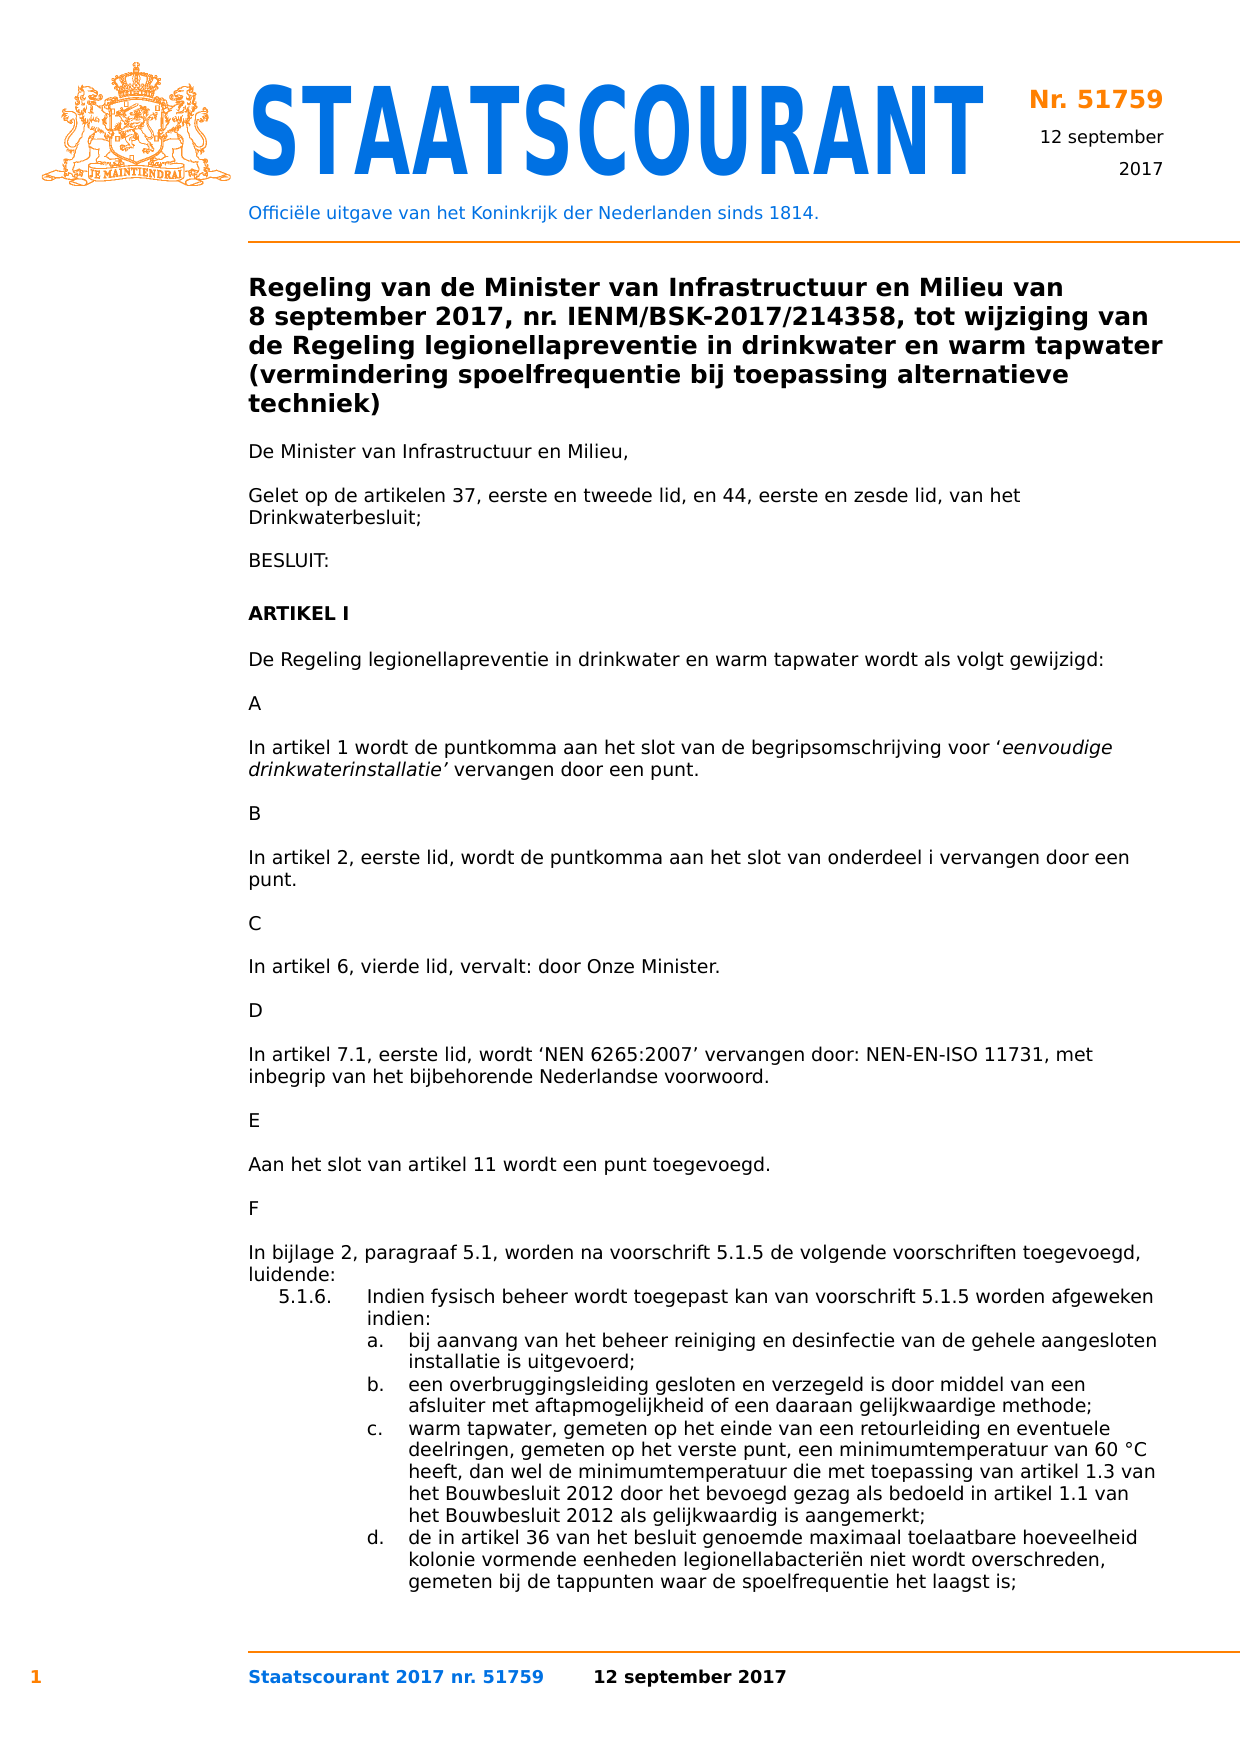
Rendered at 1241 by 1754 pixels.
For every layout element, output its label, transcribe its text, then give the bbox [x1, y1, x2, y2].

text A [248, 693, 1163, 715]
text In bijlage 2, paragraaf 5.1, worden na voorschrift 5.1.5 de volgende voorschriften toegevoegd, luidende: [248, 1242, 1163, 1286]
table_cell Officiële uitgave van het Koninkrijk der Nederlanden sinds 1814. [248, 203, 1240, 241]
table_header STAATSCOURANT [248, 62, 998, 203]
table_cell 12 september [998, 121, 1240, 153]
text c. warm tapwater, gemeten op het einde van een retourleiding en eventuele deelringen, gemeten op het verste punt, een minimumtemperatuur van 60 °C heeft, dan wel de minimumtemperatuur die met toepassing van artikel 1.3 van het Bouwbesluit 2012 door het bevoegd gezag als bedoeld in artikel 1.1 van het Bouwbesluit 2012 als gelijkwaardig is aangemerkt; [367, 1417, 1163, 1527]
text In artikel 7.1, eerste lid, wordt ‘NEN 6265:2007’ vervangen door: NEN-EN-ISO 11731, met inbegrip van het bijbehorende Nederlandse voorwoord. [248, 1044, 1163, 1088]
text BESLUIT: [248, 550, 1163, 572]
subtitle ARTIKEL I [248, 602, 1163, 624]
text In artikel 6, vierde lid, vervalt: door Onze Minister. [248, 956, 1163, 978]
text In artikel 2, eerste lid, wordt de puntkomma aan het slot van onderdeel i vervangen door een punt. [248, 847, 1163, 891]
text In artikel 1 wordt de puntkomma aan het slot van de begripsomschrijving voor ‘eenvoudige drinkwaterinstallatie’ vervangen door een punt. [248, 737, 1163, 781]
table_header [25, 62, 248, 241]
text a. bij aanvang van het beheer reiniging en desinfectie van de gehele aangesloten installatie is uitgevoerd; [367, 1329, 1163, 1373]
text Gelet op de artikelen 37, eerste en tweede lid, en 44, eerste en zesde lid, van het Drinkwaterbesluit; [248, 484, 1163, 528]
text F [248, 1198, 1163, 1220]
text D [248, 1000, 1163, 1022]
picture [41, 62, 231, 186]
table_cell 2017 [998, 153, 1240, 203]
text De Minister van Infrastructuur en Milieu, [248, 441, 1163, 463]
text Aan het slot van artikel 11 wordt een punt toegevoegd. [248, 1154, 1163, 1176]
text E [248, 1110, 1163, 1132]
text C [248, 913, 1163, 934]
text d. de in artikel 36 van het besluit genoemde maximaal toelaatbare hoeveelheid kolonie vormende eenheden legionellabacteriën niet wordt overschreden, gemeten bij de tappunten waar de spoelfrequentie het laagst is; [367, 1527, 1163, 1593]
subtitle Regeling van de Minister van Infrastructuur en Milieu van 8 september 2017, nr. IENM/BSK-2017/214358, tot wijziging van de Regeling legionellapreventie in drinkwater en warm tapwater (vermindering spoelfrequentie bij toepassing alternatieve techniek) [248, 273, 1163, 419]
text B [248, 803, 1163, 825]
text 5.1.6. Indien fysisch beheer wordt toegepast kan van voorschrift 5.1.5 worden afgeweken indien: [278, 1286, 1163, 1329]
text De Regeling legionellapreventie in drinkwater en warm tapwater wordt als volgt gewijzigd: [248, 649, 1163, 671]
table_header Nr. 51759 [998, 62, 1240, 121]
text b. een overbruggingsleiding gesloten en verzegeld is door middel van een afsluiter met aftapmogelijkheid of een daaraan gelijkwaardige methode; [367, 1373, 1163, 1417]
